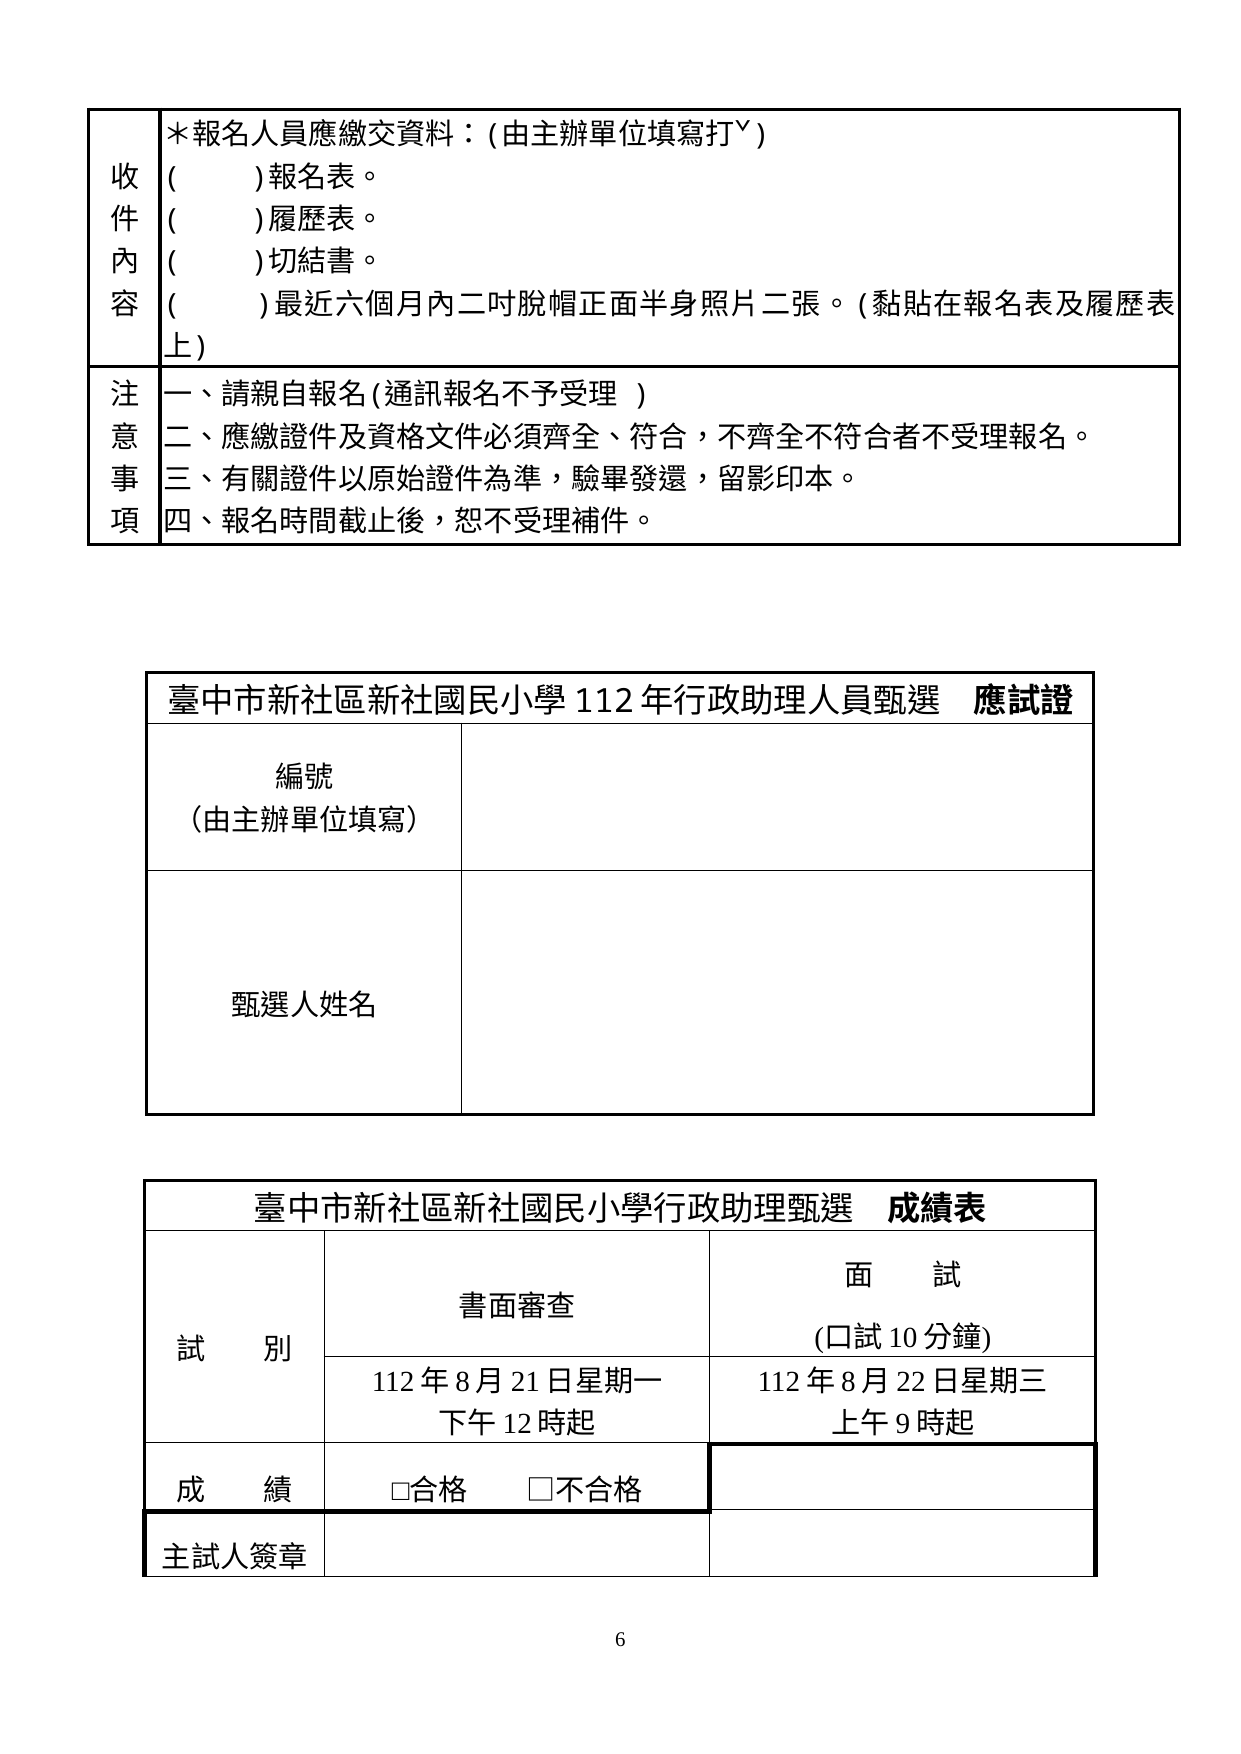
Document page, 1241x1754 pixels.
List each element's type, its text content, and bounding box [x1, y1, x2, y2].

table_cell 收 件 內 容 [90, 111, 158, 365]
table_cell [325, 1514, 709, 1576]
table_cell 編號 （由主辦單位填寫） [148, 724, 461, 870]
table_cell [462, 724, 1092, 870]
table_cell [710, 1510, 1093, 1576]
table_cell 面 試 (口試10分鐘) [710, 1231, 1094, 1356]
table_cell [462, 871, 1092, 1113]
table_cell 試 別 [146, 1231, 324, 1442]
table_cell 注 意 事 項 [90, 368, 158, 543]
table_header 臺中市新社區新社國民小學行政助理甄選 成績表 [146, 1182, 1094, 1230]
table_cell 甄選人姓名 [148, 871, 461, 1113]
table_cell 主試人簽章 [147, 1514, 324, 1576]
table_header 臺中市新社區新社國民小學112年行政助理人員甄選 應試證 [148, 674, 1092, 722]
table_cell 112年8月22日星期三 上午9時起 [710, 1357, 1094, 1442]
table_cell 一、請親自報名(通訊報名不予受理 ) 二、應繳證件及資格文件必須齊全、符合，不齊全不符合者不受理報名。 三、有關證件以原始證件為準，驗畢發還，留影印本。 四、報名時間截止後，恕不受理補件。 [162, 368, 1178, 543]
table_cell 112年8月21日星期一 下午12時起 [325, 1357, 709, 1442]
table_cell □合格 □不合格 [325, 1443, 707, 1509]
table_cell 書面審查 [325, 1231, 709, 1356]
table_cell [712, 1446, 1093, 1509]
table_cell 成 績 [146, 1443, 324, 1509]
table_cell ＊報名人員應繳交資料：(由主辦單位填寫打ˇ) ( )報名表。 ( )履歷表。 ( )切結書。 ( )最近六個月內二吋脫帽正面半身照片二張。(黏貼在報名表及履歷表上) [162, 111, 1178, 365]
